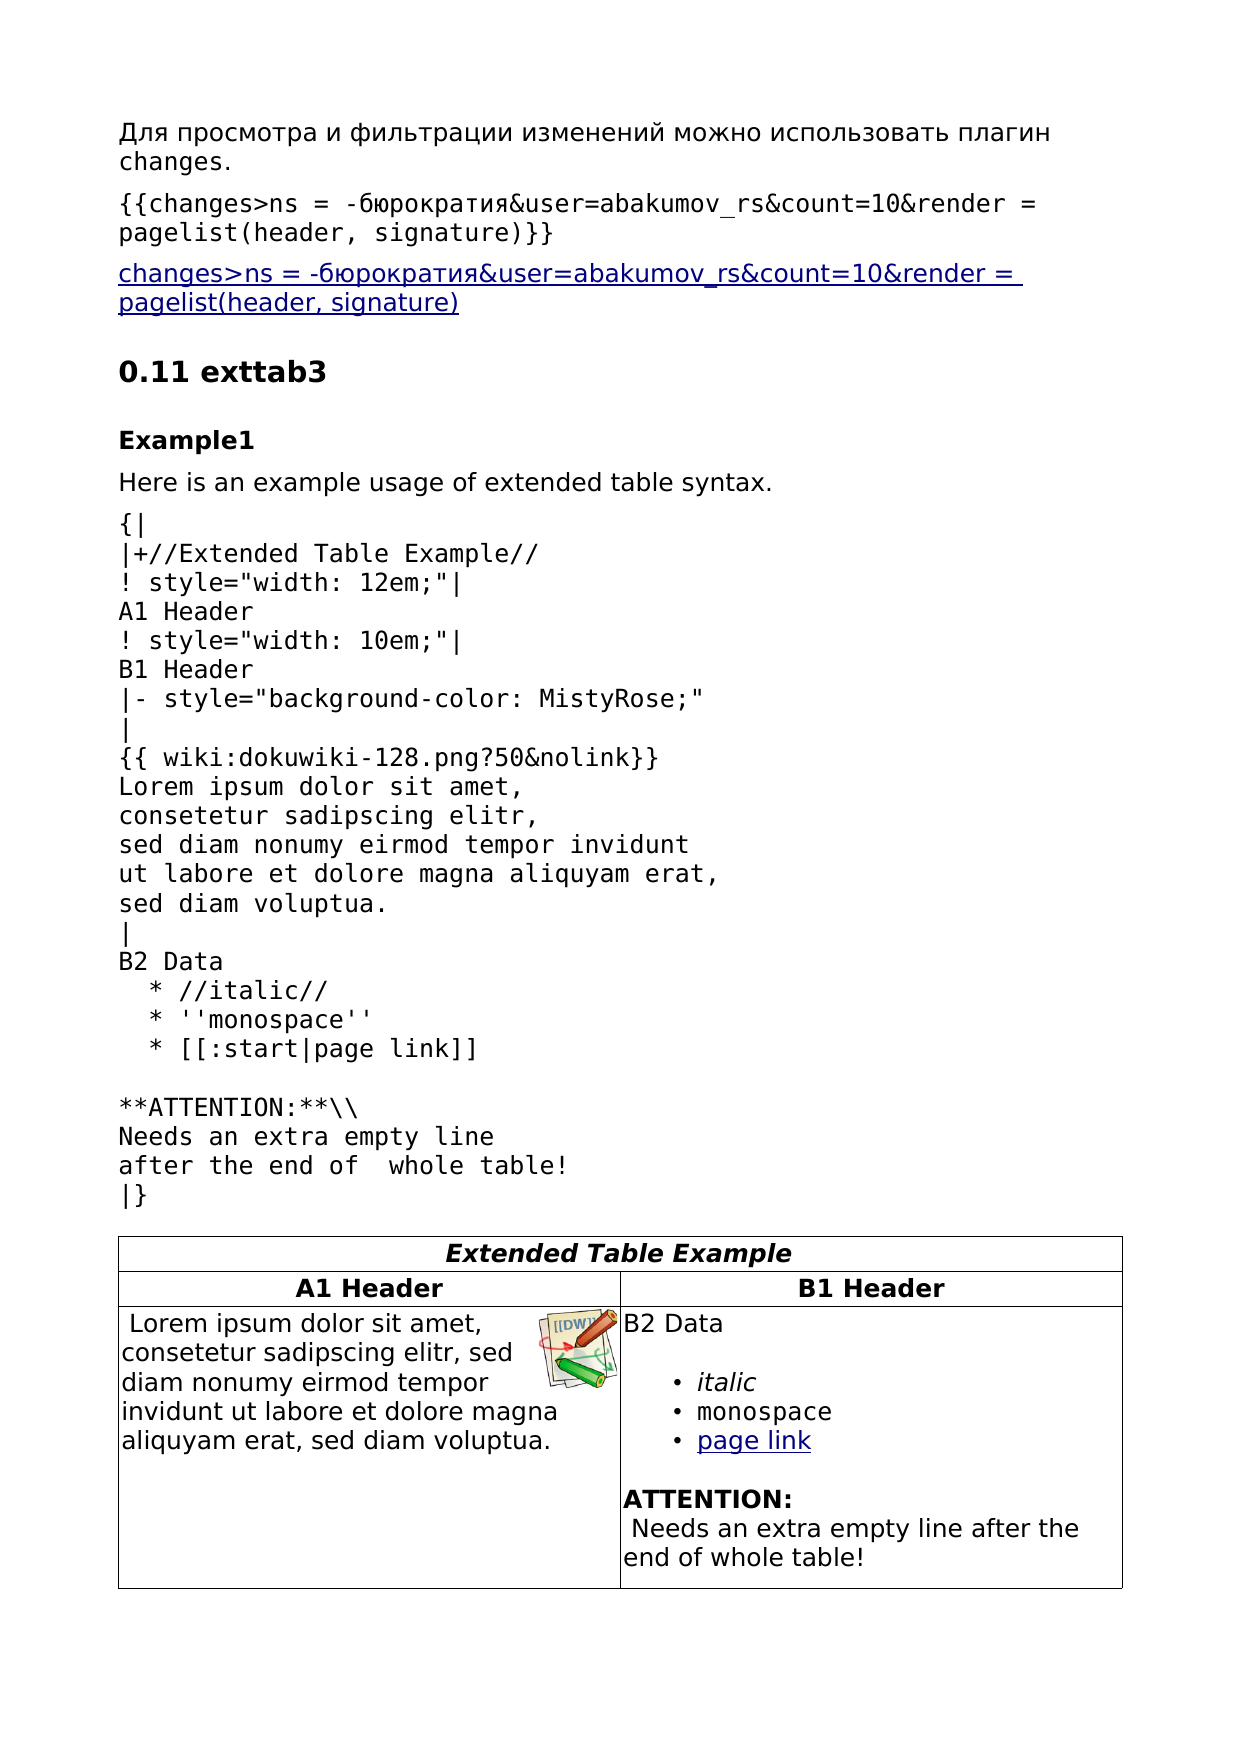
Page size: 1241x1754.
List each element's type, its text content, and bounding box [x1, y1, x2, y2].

table_cell B1 Header [621, 1272, 1122, 1306]
text {| |+//Extended Table Example// ! style="width: 12em;"| A1 Header ! style="width: 10em;"| B1 Header |- style="background-color: MistyRose;" | {{ wiki:dokuwiki-128.png?50&nolink}} Lorem ipsum dolor sit amet, consetetur sadipscing elitr, sed diam nonumy eirmod tempor invidunt ut labore et dolore magna aliquyam erat, sed diam voluptua. | B2 Data * //italic// * ''monospace'' * [[:start|page link]] **ATTENTION:**\\ Needs an extra empty line after the end of whole table! |} [118, 510, 1122, 1210]
subtitle Example1 [118, 426, 1122, 456]
table_cell Lorem ipsum dolor sit amet, consetetur sadipscing elitr, sed diam nonumy eirmod tempor invidunt ut labore et dolore magna aliquyam erat, sed diam voluptua. [119, 1307, 620, 1588]
text changes>ns = -бюрократия&user=abakumov_rs&count=10&render = pagelist(header, signature) [118, 259, 1122, 317]
table_header Extended Table Example [119, 1237, 1122, 1271]
text Here is an example usage of extended table syntax. [118, 468, 1122, 497]
subtitle 0.11 exttab3 [118, 355, 1122, 389]
table_cell A1 Header [119, 1272, 620, 1306]
text Для просмотра и фильтрации изменений можно использовать плагин changes. [118, 118, 1122, 176]
picture [538, 1309, 618, 1388]
text {{changes>ns = -бюрократия&user=abakumov_rs&count=10&render = pagelist(header, signature)}} [118, 189, 1122, 247]
table_cell B2 Data italic monospace page link ATTENTION: Needs an extra empty line after the end of whole table! [621, 1307, 1122, 1588]
